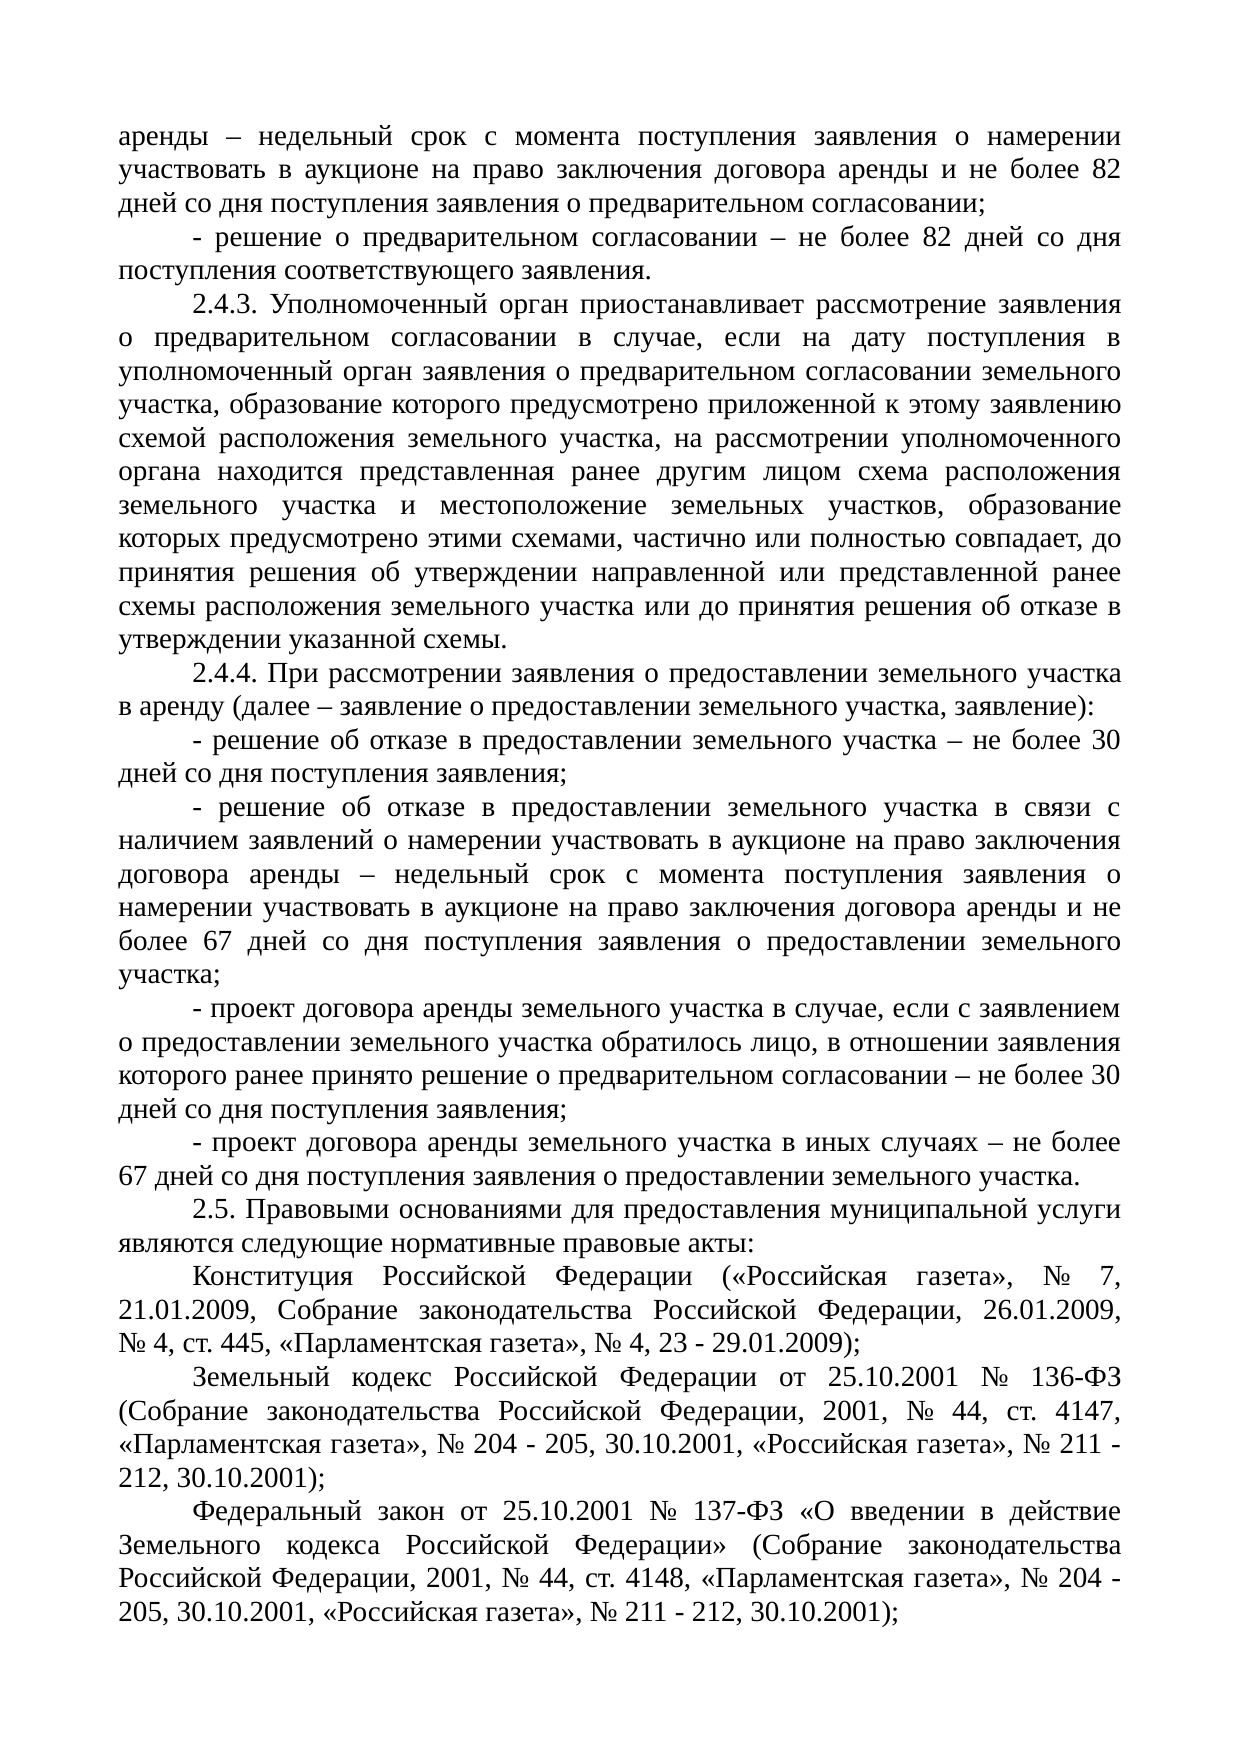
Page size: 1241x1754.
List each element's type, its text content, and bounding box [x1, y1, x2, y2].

text Конституция Российской Федерации («Российская газета», № 7, 21.01.2009, Собрание законодательства Российской Федерации, 26.01.2009, № 4, ст. 445, «Парламентская газета», № 4, 23 - 29.01.2009); [118, 1258, 1122, 1359]
text 2.5. Правовыми основаниями для предоставления муниципальной услуги являются следующие нормативные правовые акты: [118, 1191, 1122, 1258]
text 2.4.4. При рассмотрении заявления о предоставлении земельного участка в аренду (далее – заявление о предоставлении земельного участка, заявление): [118, 655, 1122, 722]
text 2.4.3. Уполномоченный орган приостанавливает рассмотрение заявления о предварительном согласовании в случае, если на дату поступления в уполномоченный орган заявления о предварительном согласовании земельного участка, образование которого предусмотрено приложенной к этому заявлению схемой расположения земельного участка, на рассмотрении уполномоченного органа находится представленная ранее другим лицом схема расположения земельного участка и местоположение земельных участков, образование которых предусмотрено этими схемами, частично или полностью совпадает, до принятия решения об утверждении направленной или представленной ранее схемы расположения земельного участка или до принятия решения об отказе в утверждении указанной схемы. [118, 286, 1122, 655]
text - решение о предварительном согласовании – не более 82 дней со дня поступления соответствующего заявления. [118, 219, 1122, 286]
text Земельный кодекс Российской Федерации от 25.10.2001 № 136-ФЗ (Собрание законодательства Российской Федерации, 2001, № 44, ст. 4147, «Парламентская газета», № 204 - 205, 30.10.2001, «Российская газета», № 211 - 212, 30.10.2001); [118, 1359, 1122, 1493]
text - проект договора аренды земельного участка в случае, если с заявлением о предоставлении земельного участка обратилось лицо, в отношении заявления которого ранее принято решение о предварительном согласовании – не более 30 дней со дня поступления заявления; [118, 990, 1122, 1124]
text - решение об отказе в предоставлении земельного участка в связи с наличием заявлений о намерении участвовать в аукционе на право заключения договора аренды – недельный срок с момента поступления заявления о намерении участвовать в аукционе на право заключения договора аренды и не более 67 дней со дня поступления заявления о предоставлении земельного участка; [118, 789, 1122, 990]
text Федеральный закон от 25.10.2001 № 137-ФЗ «О введении в действие Земельного кодекса Российской Федерации» (Собрание законодательства Российской Федерации, 2001, № 44, ст. 4148, «Парламентская газета», № 204 - 205, 30.10.2001, «Российская газета», № 211 - 212, 30.10.2001); [118, 1493, 1122, 1627]
text - решение об отказе в предоставлении земельного участка – не более 30 дней со дня поступления заявления; [118, 722, 1122, 789]
text аренды – недельный срок с момента поступления заявления о намерении участвовать в аукционе на право заключения договора аренды и не более 82 дней со дня поступления заявления о предварительном согласовании; [118, 118, 1122, 219]
text - проект договора аренды земельного участка в иных случаях – не более 67 дней со дня поступления заявления о предоставлении земельного участка. [118, 1124, 1122, 1191]
